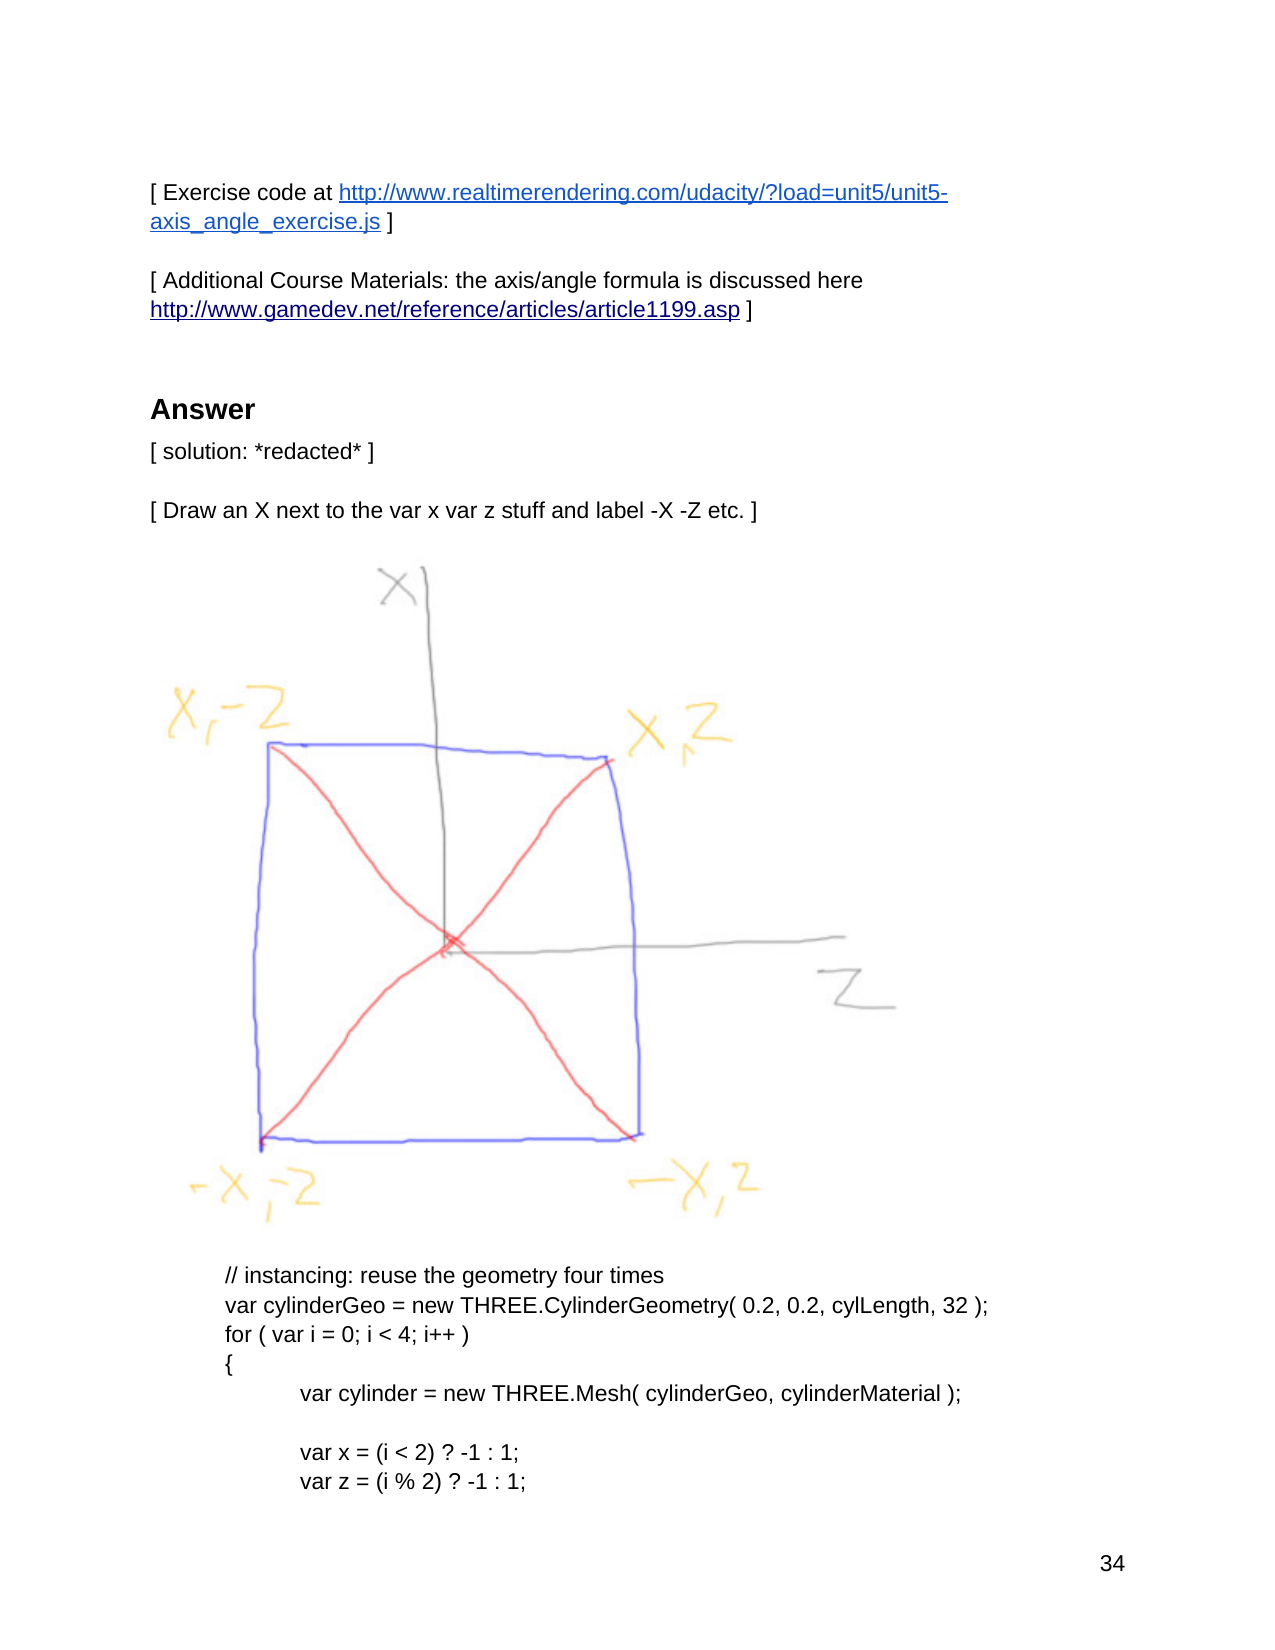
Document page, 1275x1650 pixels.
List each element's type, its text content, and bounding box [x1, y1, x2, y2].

text [ Exercise code at http://www.realtimerendering.com/udacity/?load=unit5/unit5-axis_angle_exercise.js ] [150, 179, 1125, 234]
text var cylinderGeo = new THREE.CylinderGeometry( 0.2, 0.2, cylLength, 32 ); [150, 1292, 1125, 1318]
text for ( var i = 0; i < 4; i++ ) [150, 1322, 1125, 1347]
text var x = (i < 2) ? -1 : 1; [150, 1439, 1125, 1465]
text [ solution: *redacted* ] [150, 439, 1125, 464]
text [ Draw an X next to the var x var z stuff and label -X -Z etc. ] [150, 498, 1125, 523]
picture [150, 556, 905, 1230]
subtitle Answer [150, 393, 1125, 426]
text { [150, 1351, 1125, 1377]
text [ Additional Course Materials: the axis/angle formula is discussed here http://www.gamedev.net/reference/articles/article1199.asp ] [150, 267, 1125, 322]
text // instancing: reuse the geometry four times [150, 1263, 1125, 1288]
text var z = (i % 2) ? -1 : 1; [150, 1468, 1125, 1494]
text var cylinder = new THREE.Mesh( cylinderGeo, cylinderMaterial ); [150, 1380, 1125, 1406]
